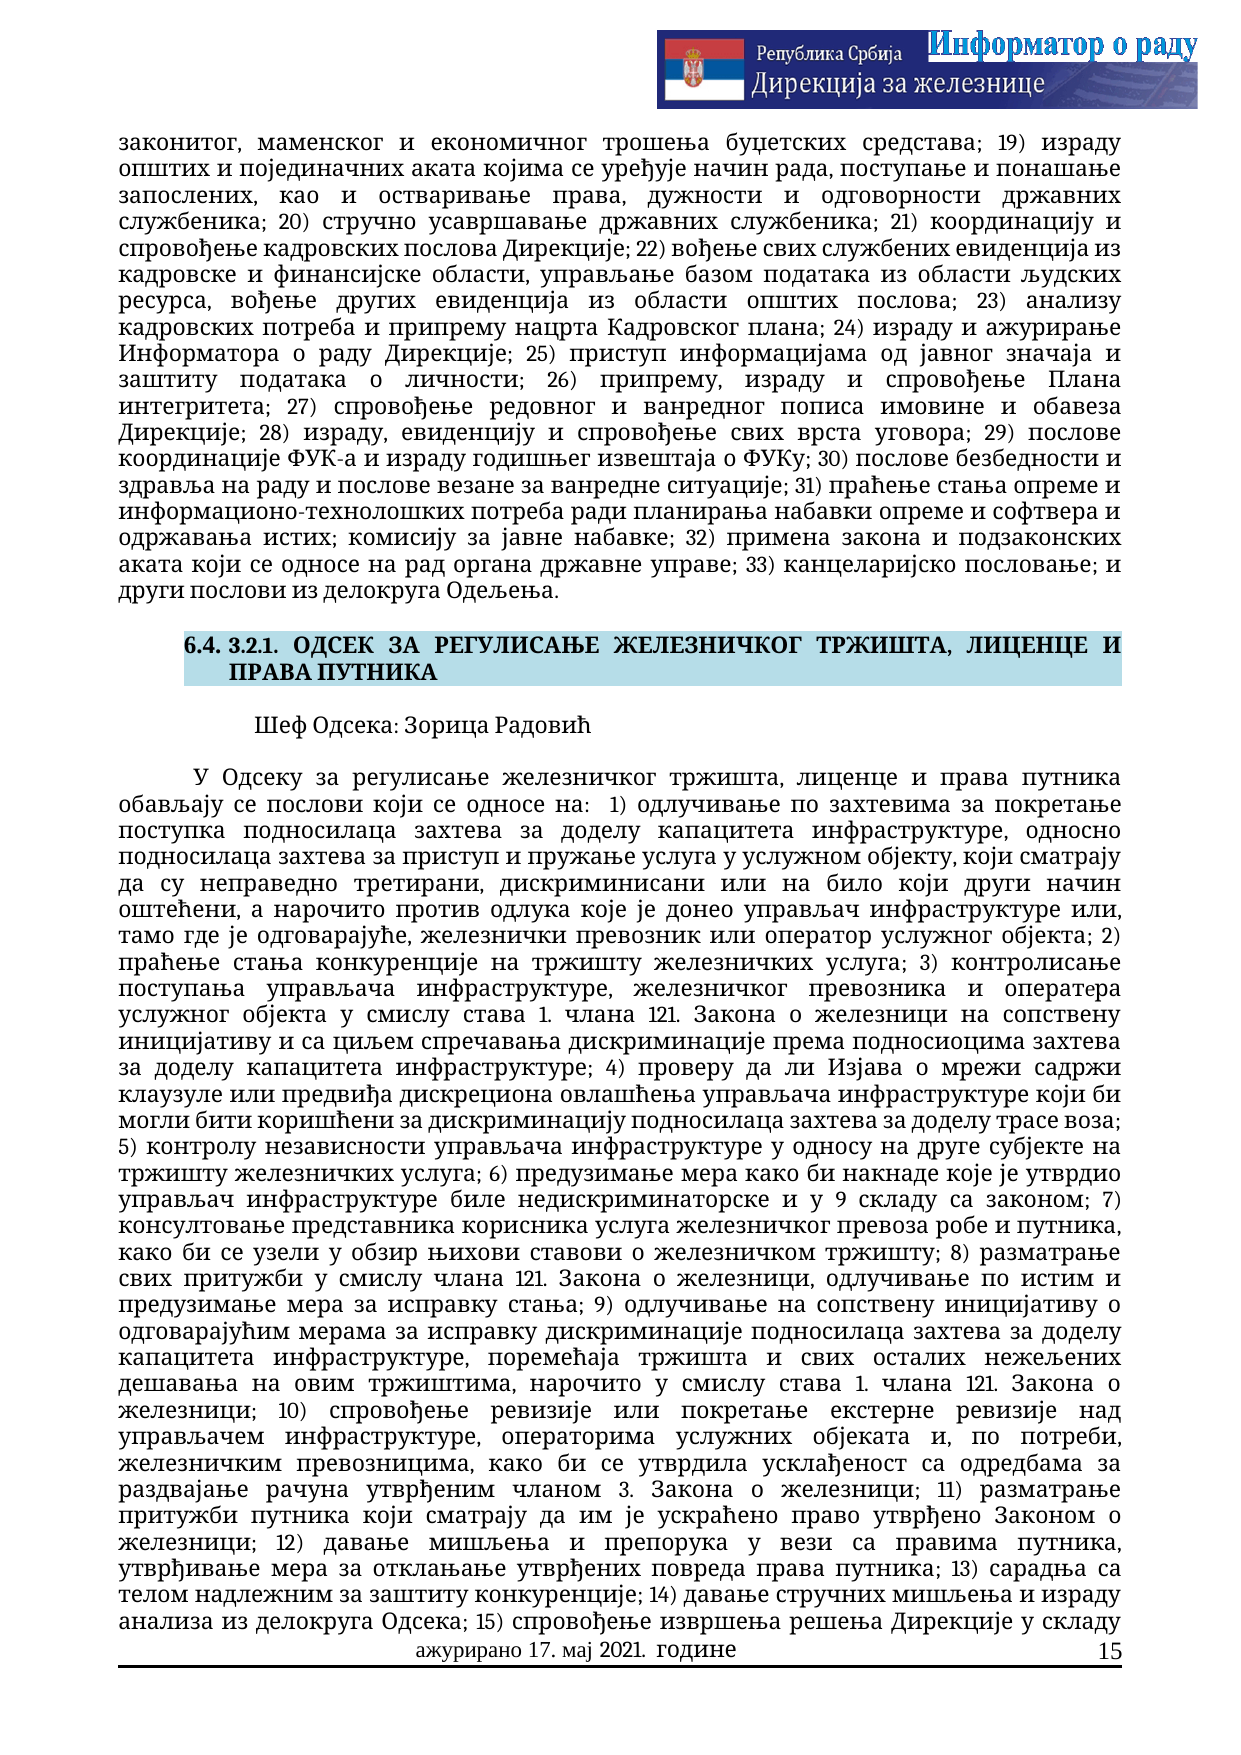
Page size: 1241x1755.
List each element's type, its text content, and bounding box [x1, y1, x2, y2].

text законитог, маменског и економичног трошења буџетских средстава; 19) израду општих и појединачних аката којима се уређује начин рада, поступање и понашање запослених, као и остваривање права, дужности и одговорности државних службеника; 20) стручно усавршавање државних службеника; 21) координацију и спровођење кадровских послова Дирекције; 22) вођење свих службених евиденција из кадровске и финансијске области, управљање базом података из области људских ресурса, вођење других евиденција из области општих послова; 23) анализу кадровских потреба и припрему нацрта Кадровског плана; 24) израду и ажурирање Информатора о раду Дирекције; 25) приступ информацијама од јавног значаја и заштиту података о личности; 26) припрему, израду и спровођење Плана интегритета; 27) спровођење редовног и ванредног пописа имовине и обавеза Дирекције; 28) израду, евиденцију и спровођење свих врста уговора; 29) послове координације ФУК-а и израду годишњег извештаја о ФУКу; 30) послове безбедности и здравља на раду и послове везане за ванредне ситуације; 31) праћење стања опреме и информационо-технолошких потреба ради планирања набавки опреме и софтвера и одржавања истих; комисију за јавне набавке; 32) примена закона и подзаконских аката који се односе на рад органа државне управе; 33) канцеларијско пословање; и други послови из делокруга Одељења. [118, 130, 1122, 604]
text Шеф Одсека: Зорица Радовић [229, 712, 1122, 739]
text У Одсеку за регулисање железничког тржишта, лиценце и права путника обављају се послови који се односе на: 1) одлучивање по захтевима за покретање поступка подносилаца захтева за доделу капацитета инфраструктуре, односно подносилаца захтева за приступ и пружање услуга у услужном објекту, који сматрају да су неправедно третирани, дискриминисани или на било који други начин оштећени, а нарочито против одлука које је донео управљач инфраструктуре или, тамо где је одговарајуће, железнички превозник или оператор услужног објекта; 2) праћење стања конкуренције на тржишту железничких услуга; 3) контролисање поступања управљача инфраструктуре, железничког превозника и оператeра услужног објекта у смислу става 1. члана 121. Закона о железници на сопствену иницијативу и са циљем спречавања дискриминације према подносиоцима захтева за доделу капацитета инфраструктуре; 4) проверу да ли Изјава о мрежи садржи клаузуле или предвиђа дискрециона овлашћења управљача инфраструктуре који би могли бити коришћени за дискриминацију подносилаца захтева за доделу трасе воза; 5) контролу независности управљача инфраструктуре у односу на друге субјекте на тржишту железничких услуга; 6) предузимање мера како би накнаде које је утврдио управљач инфраструктуре биле недискриминаторске и у 9 складу са законом; 7) консултовање представника корисника услуга железничког превоза робе и путника, како би се узели у обзир њихови ставови о железничком тржишту; 8) разматрање свих притужби у смислу члана 121. Закона о железници, одлучивање по истим и предузимање мера за исправку стања; 9) одлучивање на сопствену иницијативу о одговарајућим мерама за исправку дискриминације подносилаца захтева за доделу капацитета инфраструктуре, поремећаја тржишта и свих осталих нежељених дешавања на овим тржиштима, нарочито у смислу става 1. члана 121. Закона о железници; 10) спровођење ревизије или покретање екстерне ревизије над управљачем инфраструктуре, операторима услужних објеката и, по потреби, железничким превозницима, како би се утврдила усклађеност са одредбама за раздвајање рачуна утврђеним чланом 3. Закона о железници; 11) разматрање притужби путника који сматрају да им је ускраћено право утврђено Законом о железници; 12) давање мишљења и препорука у вези са правима путника, утврђивање мера за отклањање утврђених повреда права путника; 13) сарадња са телом надлежним за заштиту конкуренције; 14) давање стручних мишљења и израду анализа из делокруга Одсека; 15) спровођење извршења решења Дирекције у складу [118, 765, 1122, 1635]
subtitle 3.2.1. Одсек за регулисање железничког тржишта, лиценце и права путника [184, 631, 1122, 686]
